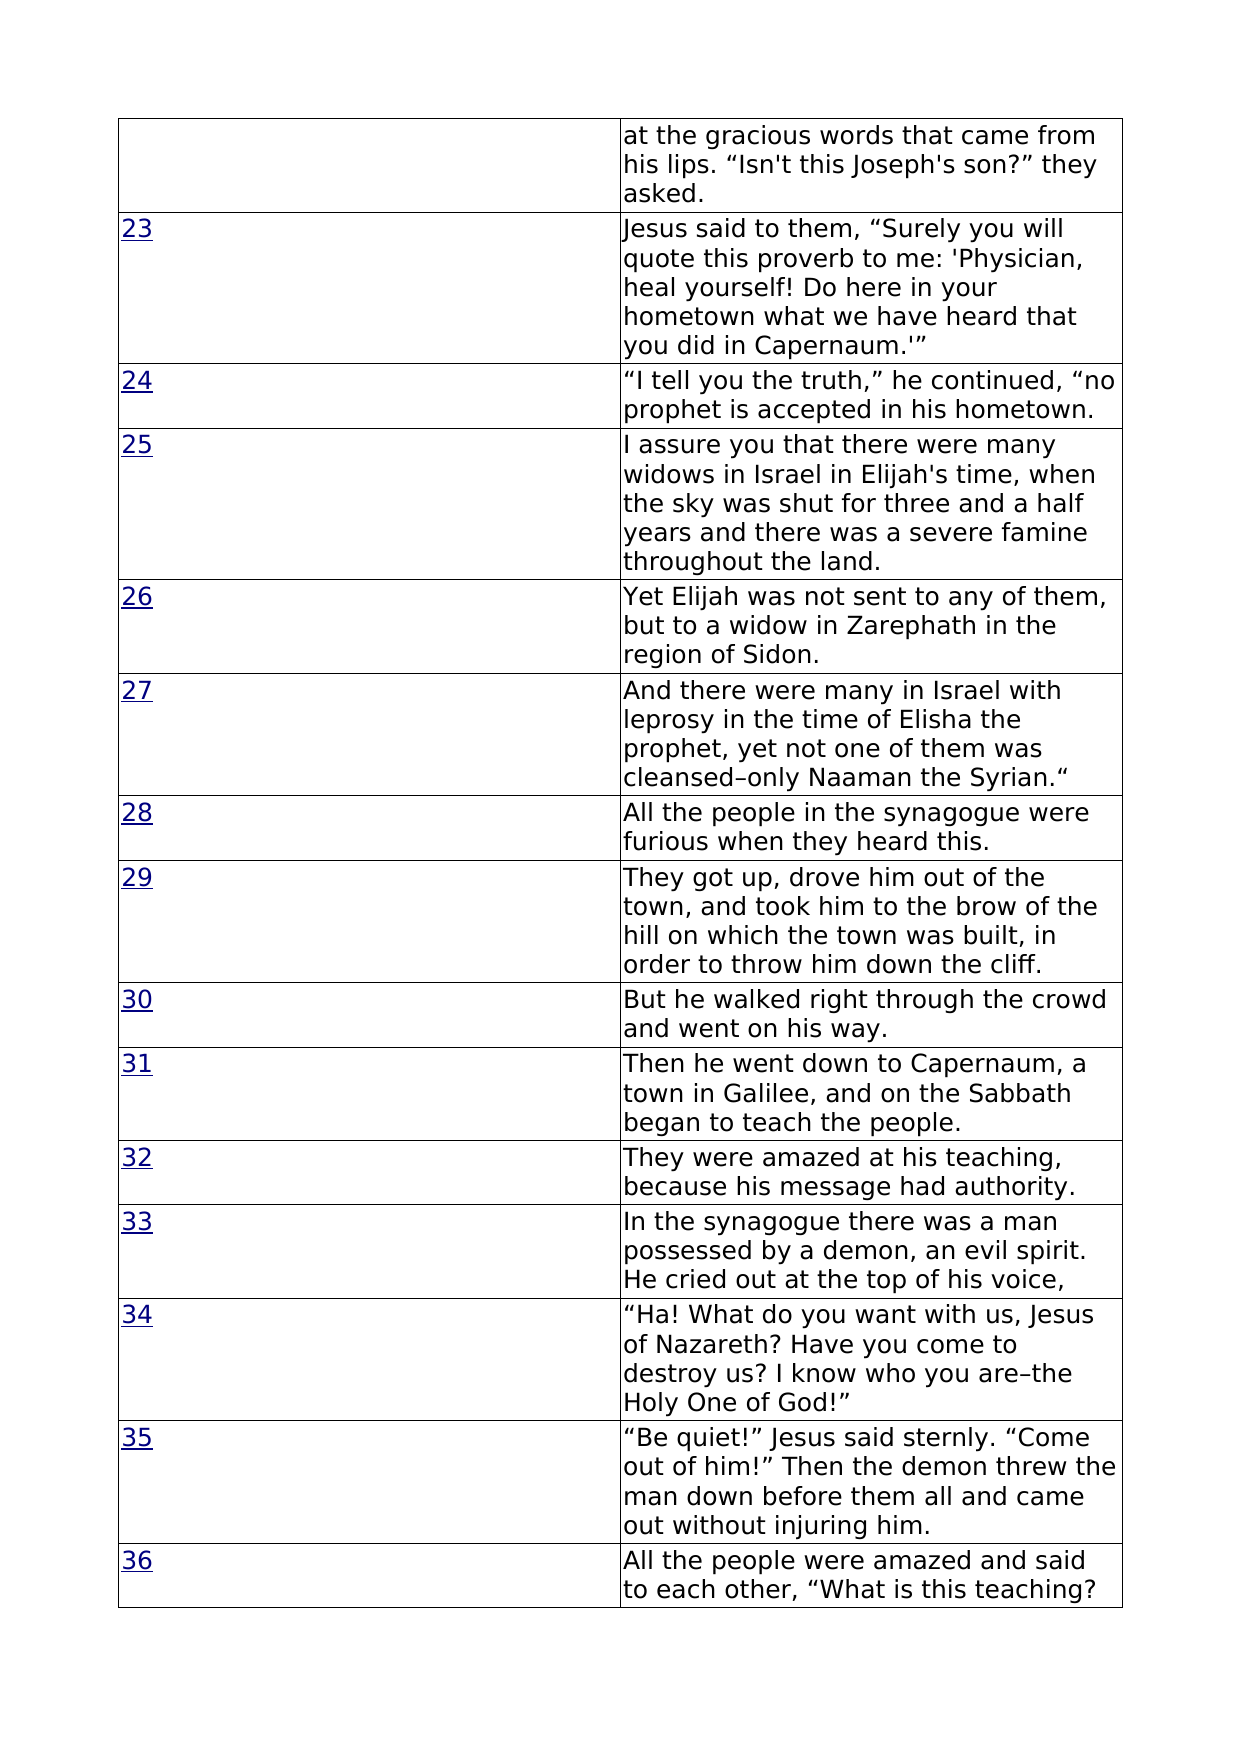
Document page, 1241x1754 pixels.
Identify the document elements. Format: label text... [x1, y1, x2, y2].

table_cell “I tell you the truth,” he continued, “no prophet is accepted in his hometown. [621, 364, 1122, 428]
table_cell 28 [119, 796, 620, 860]
table_cell 30 [119, 983, 620, 1047]
table_cell 31 [119, 1048, 620, 1140]
table_cell They were amazed at his teaching, because his message had authority. [621, 1141, 1122, 1204]
table_cell 24 [119, 364, 620, 428]
table_cell 27 [119, 674, 620, 795]
table_cell I assure you that there were many widows in Israel in Elijah's time, when the sky was shut for three and a half years and there was a severe famine throughout the land. [621, 429, 1122, 579]
table_cell [119, 119, 620, 212]
table_cell 33 [119, 1205, 620, 1298]
table_cell 36 [119, 1544, 620, 1607]
table_cell They got up, drove him out of the town, and took him to the brow of the hill on which the town was built, in order to throw him down the cliff. [621, 861, 1122, 982]
table_cell 29 [119, 861, 620, 982]
table_cell Then he went down to Capernaum, a town in Galilee, and on the Sabbath began to teach the people. [621, 1048, 1122, 1140]
table_cell 26 [119, 580, 620, 673]
table_cell All the people in the synagogue were furious when they heard this. [621, 796, 1122, 860]
table_cell And there were many in Israel with leprosy in the time of Elisha the prophet, yet not one of them was cleansed–only Naaman the Syrian.“ [621, 674, 1122, 795]
table_cell 25 [119, 429, 620, 579]
table_cell 35 [119, 1421, 620, 1543]
table_cell In the synagogue there was a man possessed by a demon, an evil spirit. He cried out at the top of his voice, [621, 1205, 1122, 1298]
table_cell at the gracious words that came from his lips. “Isn't this Joseph's son?” they asked. [621, 119, 1122, 212]
table_cell 34 [119, 1299, 620, 1420]
table_cell “Ha! What do you want with us, Jesus of Nazareth? Have you come to destroy us? I know who you are–the Holy One of God!” [621, 1299, 1122, 1420]
table_cell 23 [119, 213, 620, 363]
table_cell “Be quiet!” Jesus said sternly. “Come out of him!” Then the demon threw the man down before them all and came out without injuring him. [621, 1421, 1122, 1543]
table_cell But he walked right through the crowd and went on his way. [621, 983, 1122, 1047]
table_cell All the people were amazed and said to each other, “What is this teaching? [621, 1544, 1122, 1607]
table_cell Yet Elijah was not sent to any of them, but to a widow in Zarephath in the region of Sidon. [621, 580, 1122, 673]
table_cell Jesus said to them, “Surely you will quote this proverb to me: 'Physician, heal yourself! Do here in your hometown what we have heard that you did in Capernaum.'” [621, 213, 1122, 363]
table_cell 32 [119, 1141, 620, 1204]
